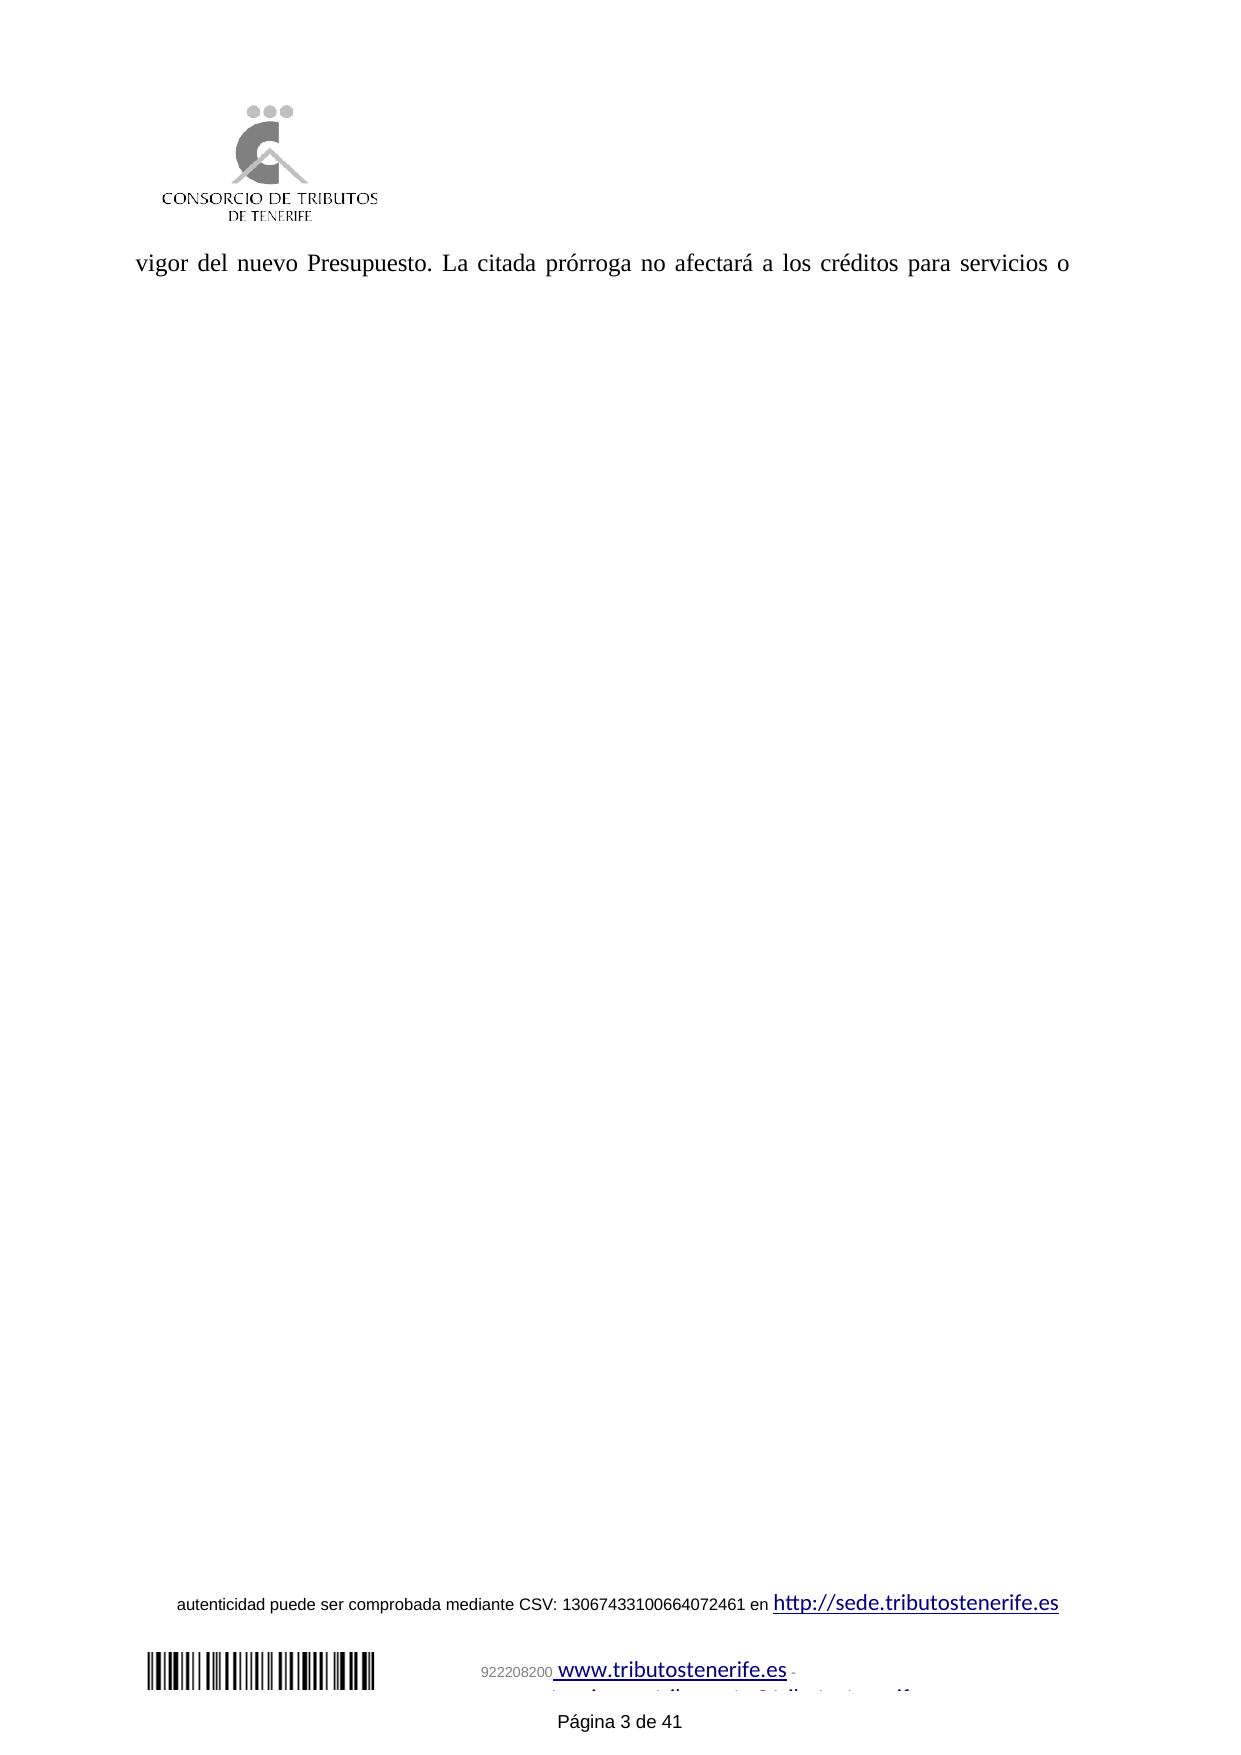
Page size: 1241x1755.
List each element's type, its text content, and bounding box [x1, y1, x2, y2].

text vigor del nuevo Presupuesto. La citada prórroga no afectará a los créditos para servicios o [135, 248, 1093, 277]
